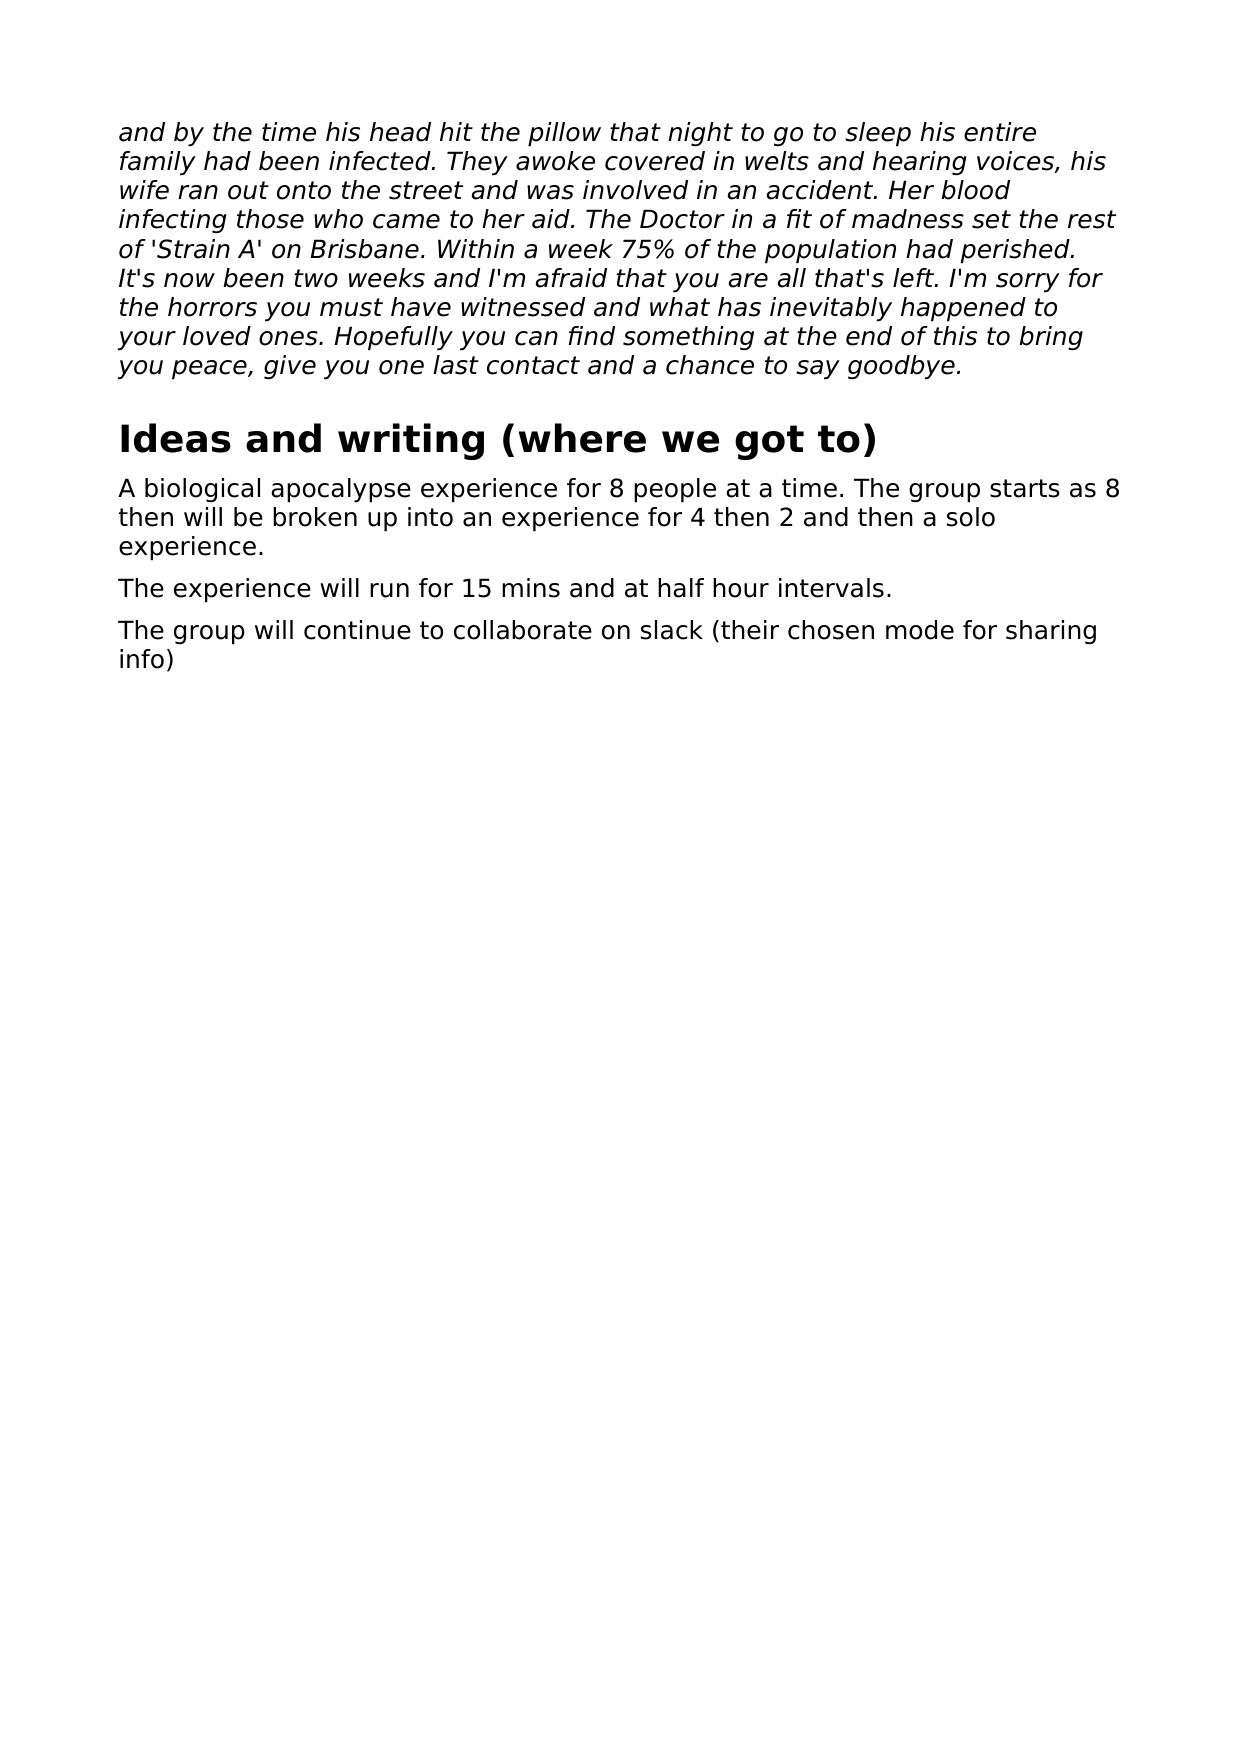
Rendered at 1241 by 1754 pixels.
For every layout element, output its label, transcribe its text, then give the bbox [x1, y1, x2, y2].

text and by the time his head hit the pillow that night to go to sleep his entire family had been infected. They awoke covered in welts and hearing voices, his wife ran out onto the street and was involved in an accident. Her blood infecting those who came to her aid. The Doctor in a fit of madness set the rest of 'Strain A' on Brisbane. Within a week 75% of the population had perished. It's now been two weeks and I'm afraid that you are all that's left. I'm sorry for the horrors you must have witnessed and what has inevitably happened to your loved ones. Hopefully you can find something at the end of this to bring you peace, give you one last contact and a chance to say goodbye. [118, 118, 1122, 381]
text The experience will run for 15 mins and at half hour intervals. [118, 574, 1122, 603]
text A biological apocalypse experience for 8 people at a time. The group starts as 8 then will be broken up into an experience for 4 then 2 and then a solo experience. [118, 474, 1122, 562]
text The group will continue to collaborate on slack (their chosen mode for sharing info) [118, 616, 1122, 674]
subtitle Ideas and writing (where we got to) [118, 418, 1122, 462]
